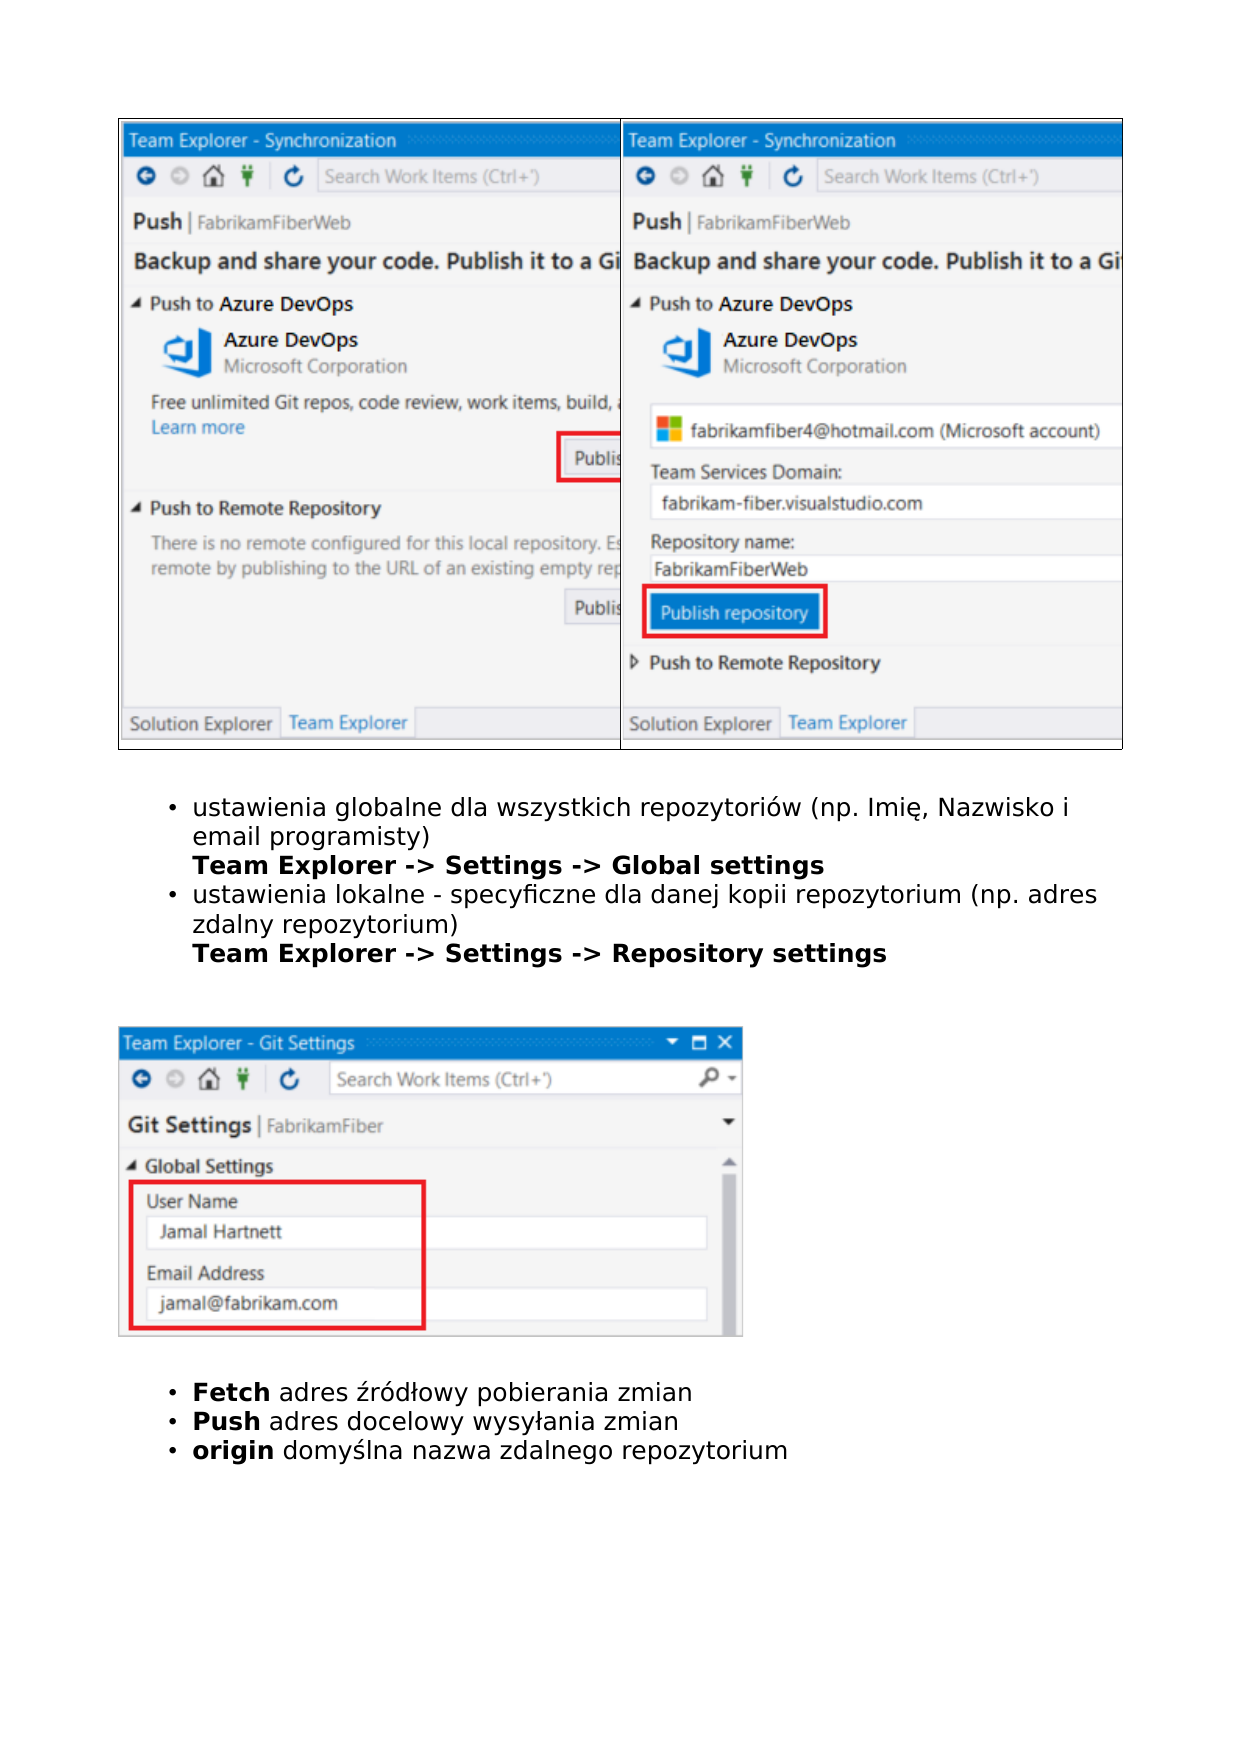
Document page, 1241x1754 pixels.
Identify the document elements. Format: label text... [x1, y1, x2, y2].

table_header [621, 119, 1122, 749]
picture [622, 121, 1123, 740]
list Fetch adres źródłowy pobierania zmian [177, 1378, 1122, 1407]
list ustawienia globalne dla wszystkich repozytoriów (np. Imię, Nazwisko i email programisty) Team Explorer -> Settings -> Global settings [177, 793, 1122, 881]
list origin domyślna nazwa zdalnego repozytorium [177, 1436, 1122, 1466]
picture [121, 121, 621, 740]
list ustawienia lokalne - specyficzne dla danej kopii repozytorium (np. adres zdalny repozytorium) Team Explorer -> Settings -> Repository settings [177, 881, 1122, 997]
table_header [119, 119, 620, 749]
list Push adres docelowy wysyłania zmian [177, 1407, 1122, 1436]
picture [118, 1026, 744, 1337]
